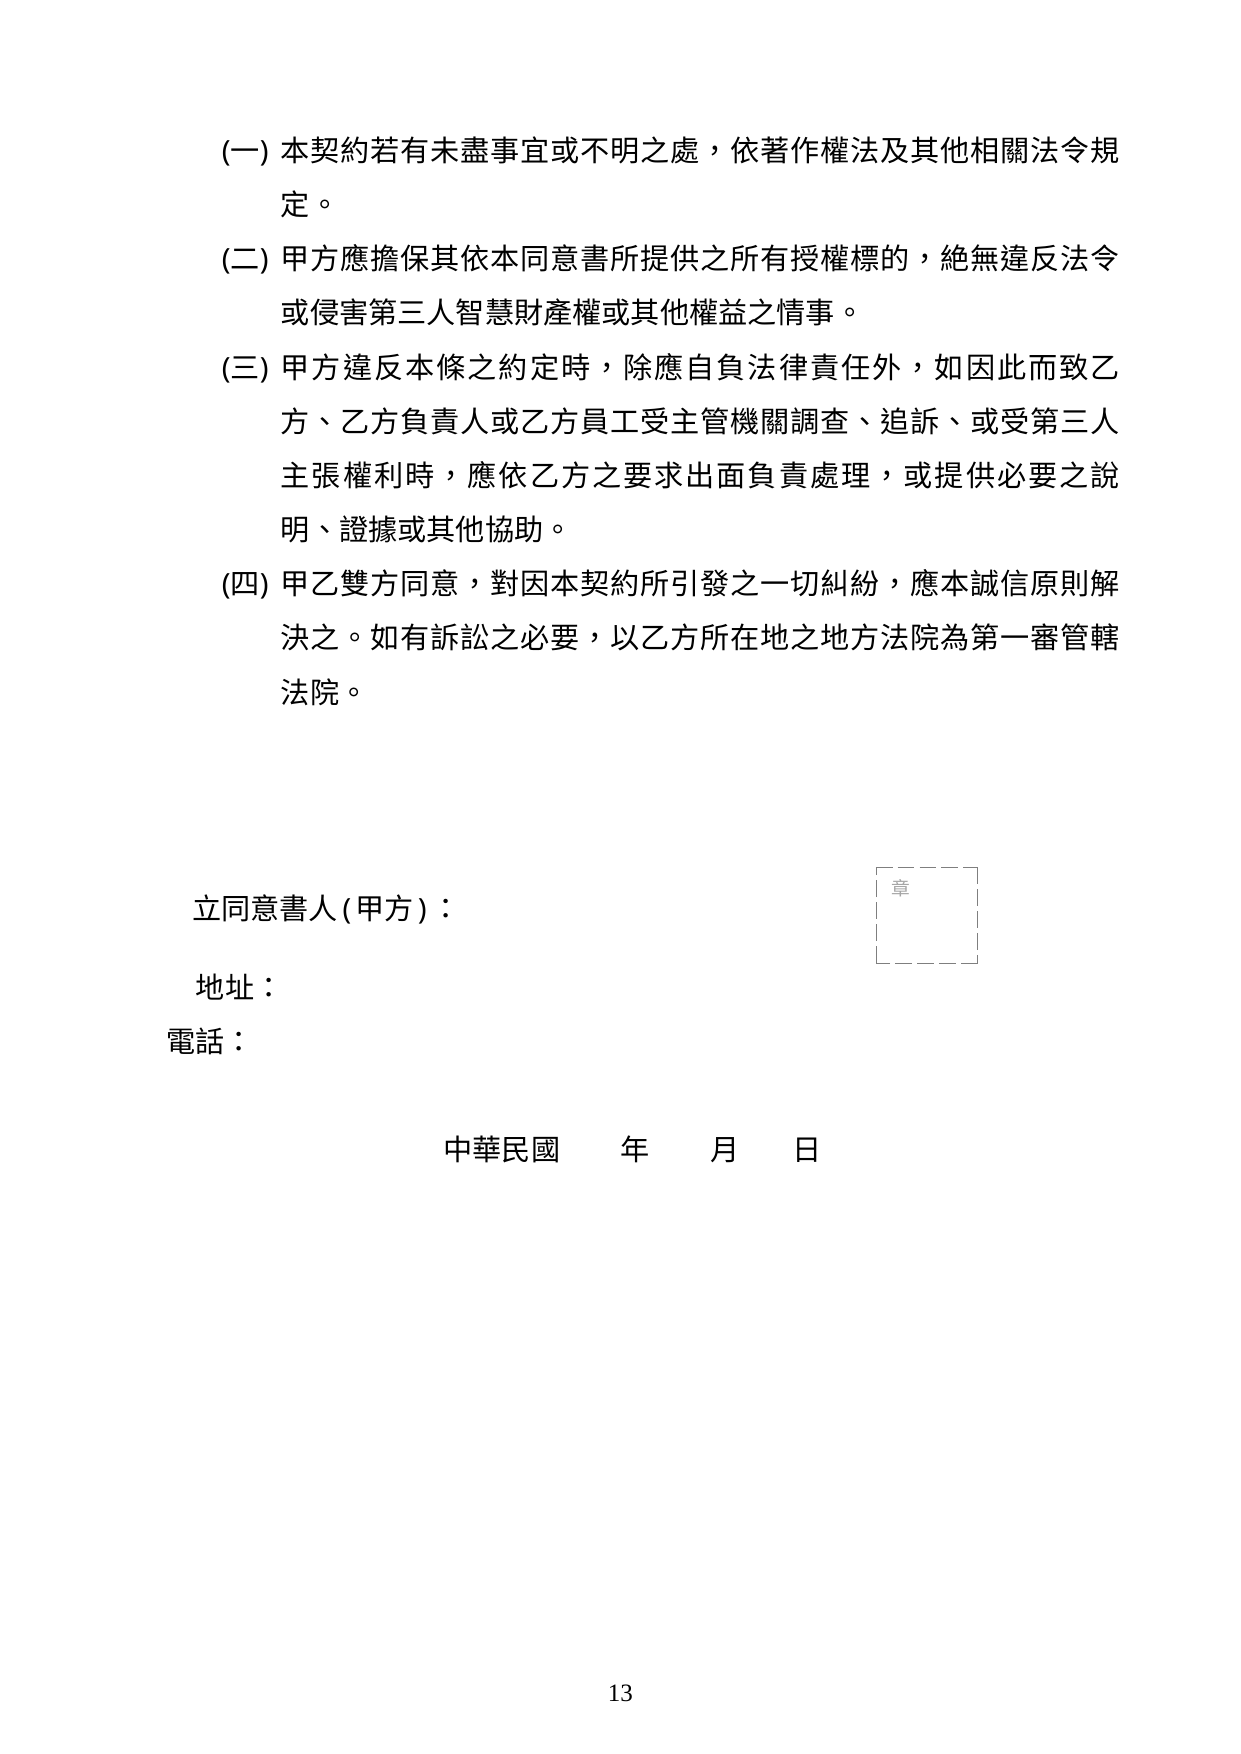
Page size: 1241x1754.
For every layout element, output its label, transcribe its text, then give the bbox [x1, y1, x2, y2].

text 立同意書人(甲方)： [192, 876, 876, 931]
text 電話： [143, 1009, 1122, 1063]
text [977, 876, 1122, 931]
list 甲方應擔保其依本同意書所提供之所有授權標的，絶無違反法令或侵害第三人智慧財產權或其他權益之情事。 [222, 226, 1122, 335]
list 本契約若有未盡事宜或不明之處，依著作權法及其他相關法令規定。 [222, 118, 1122, 226]
list 甲方違反本條之約定時，除應自負法律責任外，如因此而致乙方、乙方負責人或乙方員工受主管機關調查、追訴、或受第三人主張權利時，應依乙方之要求出面負責處理，或提供必要之說明、證據或其他協助。 [222, 335, 1122, 551]
text 地址： [143, 955, 1122, 1009]
text 中華民國 年 月 日 [143, 1117, 1122, 1172]
text 章 [891, 875, 962, 900]
list 甲乙雙方同意，對因本契約所引發之一切糾紛，應本誠信原則解決之。如有訴訟之必要，以乙方所在地之地方法院為第一審管轄法院。 [222, 551, 1122, 714]
